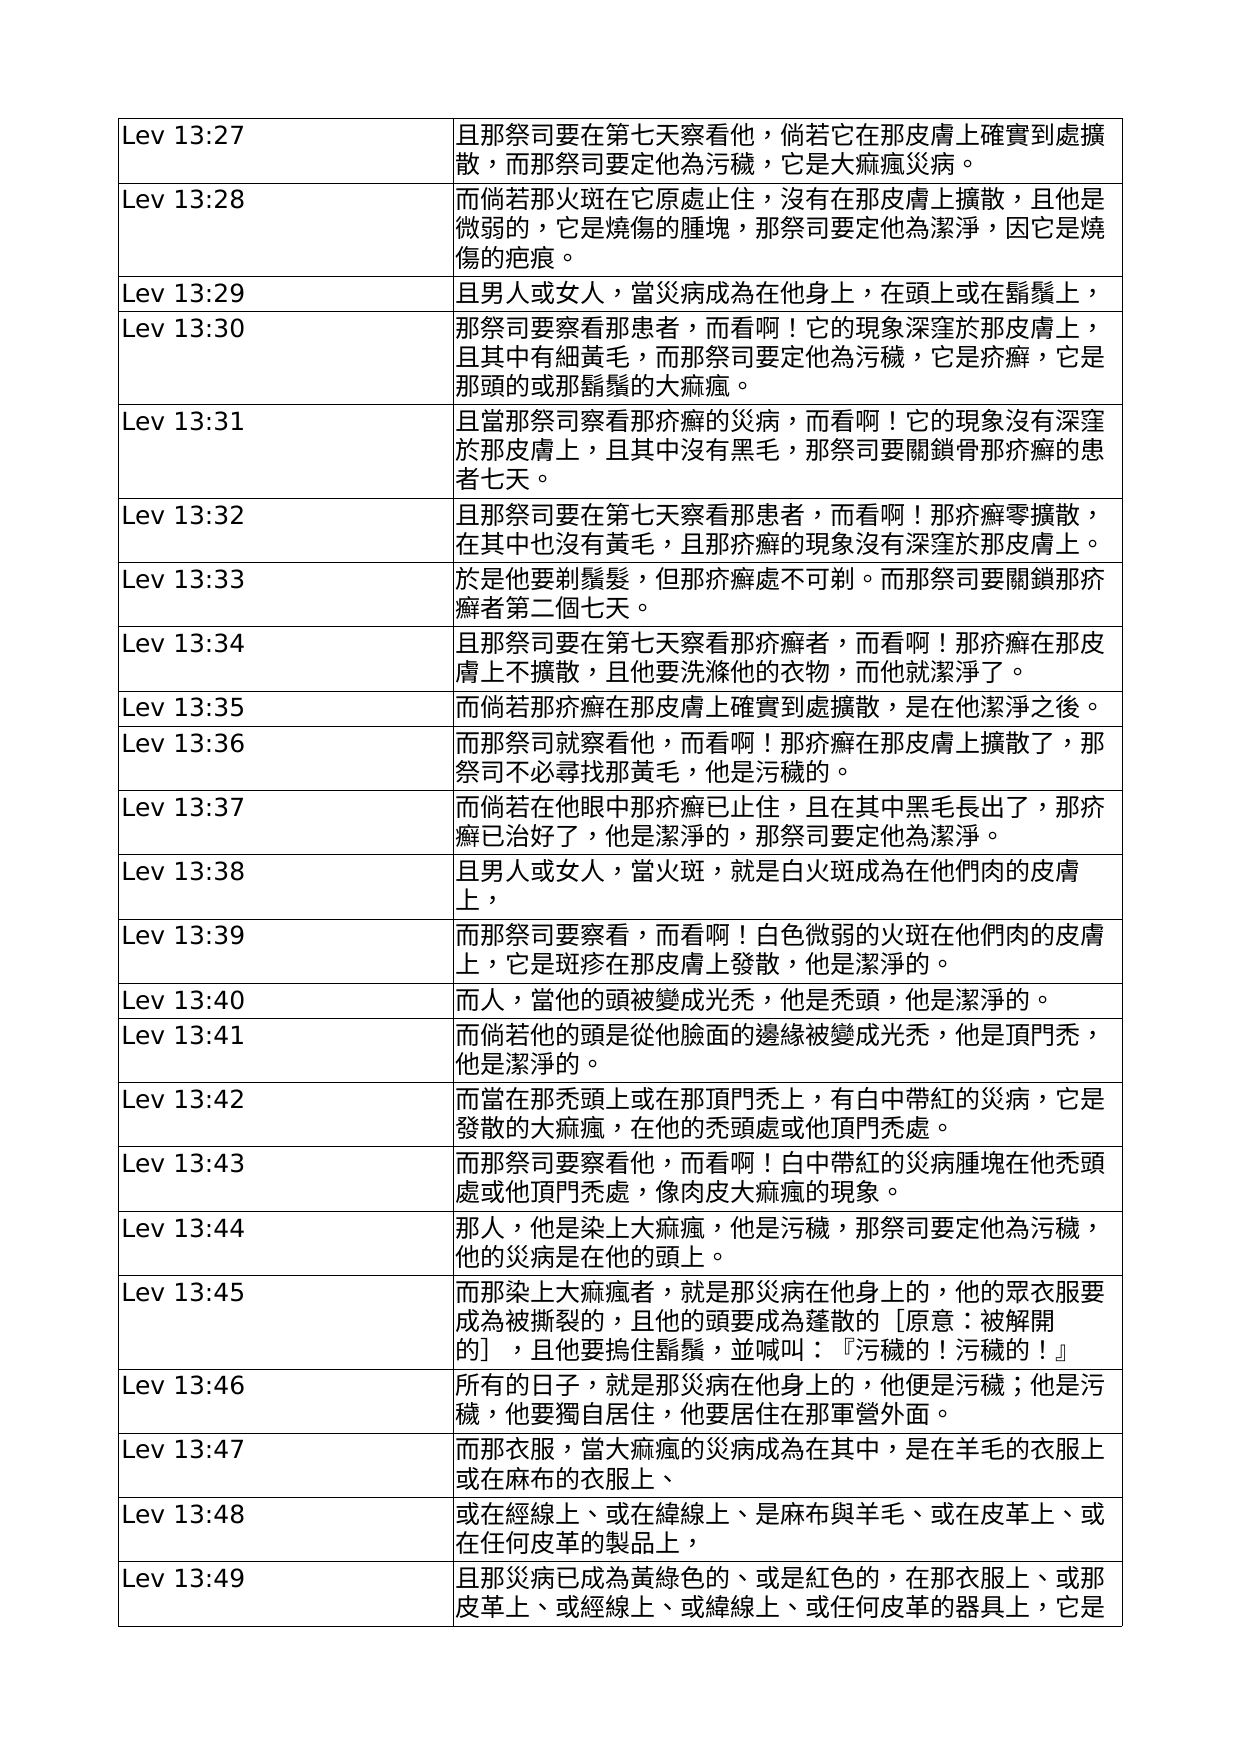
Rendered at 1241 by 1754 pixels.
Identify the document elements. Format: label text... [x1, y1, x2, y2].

table_cell Lev 13:45 [119, 1276, 453, 1368]
table_cell 且那祭司要在第七天察看那疥癬者，而看啊！那疥癬在那皮膚上不擴散，且他要洗滌他的衣物，而他就潔淨了。 [454, 627, 1122, 691]
table_cell Lev 13:43 [119, 1147, 453, 1211]
table_cell Lev 13:37 [119, 791, 453, 854]
table_cell 而那衣服，當大痲瘋的災病成為在其中，是在羊毛的衣服上或在麻布的衣服上、 [454, 1434, 1122, 1497]
table_cell Lev 13:40 [119, 984, 453, 1018]
table_cell 而人，當他的頭被變成光禿，他是禿頭，他是潔淨的。 [454, 984, 1122, 1018]
table_cell 或在經線上、或在緯線上、是麻布與羊毛、或在皮革上、或在任何皮革的製品上， [454, 1498, 1122, 1561]
table_cell 而那染上大痲瘋者，就是那災病在他身上的，他的眾衣服要成為被撕裂的，且他的頭要成為蓬散的［原意：被解開的］，且他要摀住鬍鬚，並喊叫：『污穢的！污穢的！』 [454, 1276, 1122, 1368]
table_cell 而那祭司要察看他，而看啊！白中帶紅的災病腫塊在他禿頭處或他頂門禿處，像肉皮大痲瘋的現象。 [454, 1147, 1122, 1211]
table_cell Lev 13:28 [119, 184, 453, 276]
table_cell 而倘若那疥癬在那皮膚上確實到處擴散，是在他潔淨之後。 [454, 692, 1122, 726]
table_cell 而當在那禿頭上或在那頂門禿上，有白中帶紅的災病，它是發散的大痲瘋，在他的禿頭處或他頂門禿處。 [454, 1083, 1122, 1146]
table_cell 而那祭司要察看，而看啊！白色微弱的火斑在他們肉的皮膚上，它是斑疹在那皮膚上發散，他是潔淨的。 [454, 920, 1122, 983]
table_cell Lev 13:32 [119, 499, 453, 562]
table_cell Lev 13:35 [119, 692, 453, 726]
table_cell Lev 13:49 [119, 1562, 453, 1626]
table_cell Lev 13:38 [119, 855, 453, 918]
table_cell 而倘若在他眼中那疥癬已止住，且在其中黑毛長出了，那疥癬已治好了，他是潔淨的，那祭司要定他為潔淨。 [454, 791, 1122, 854]
table_cell 於是他要剃鬚髮，但那疥癬處不可剃。而那祭司要關鎖那疥癬者第二個七天。 [454, 563, 1122, 626]
table_cell Lev 13:39 [119, 920, 453, 983]
table_cell Lev 13:31 [119, 405, 453, 498]
table_cell 那祭司要察看那患者，而看啊！它的現象深窪於那皮膚上，且其中有細黃毛，而那祭司要定他為污穢，它是疥癬，它是那頭的或那鬍鬚的大痲瘋。 [454, 312, 1122, 404]
table_cell 且男人或女人，當災病成為在他身上，在頭上或在鬍鬚上， [454, 277, 1122, 311]
table_cell 而那祭司就察看他，而看啊！那疥癬在那皮膚上擴散了，那祭司不必尋找那黃毛，他是污穢的。 [454, 727, 1122, 790]
table_cell Lev 13:48 [119, 1498, 453, 1561]
table_cell Lev 13:47 [119, 1434, 453, 1497]
table_cell 且那祭司要在第七天察看那患者，而看啊！那疥癬零擴散，在其中也沒有黃毛，且那疥癬的現象沒有深窪於那皮膚上。 [454, 499, 1122, 562]
table_cell Lev 13:33 [119, 563, 453, 626]
table_cell 而倘若那火斑在它原處止住，沒有在那皮膚上擴散，且他是微弱的，它是燒傷的腫塊，那祭司要定他為潔淨，因它是燒傷的疤痕。 [454, 184, 1122, 276]
table_cell 且那災病已成為黃綠色的、或是紅色的，在那衣服上、或那皮革上、或經線上、或緯線上、或任何皮革的器具上，它是 [454, 1562, 1122, 1626]
table_cell 所有的日子，就是那災病在他身上的，他便是污穢；他是污穢，他要獨自居住，他要居住在那軍營外面。 [454, 1370, 1122, 1433]
table_cell 那人，他是染上大痲瘋，他是污穢，那祭司要定他為污穢，他的災病是在他的頭上。 [454, 1212, 1122, 1275]
table_cell Lev 13:41 [119, 1019, 453, 1082]
table_cell 而倘若他的頭是從他臉面的邊緣被變成光禿，他是頂門禿，他是潔淨的。 [454, 1019, 1122, 1082]
table_cell 且當那祭司察看那疥癬的災病，而看啊！它的現象沒有深窪於那皮膚上，且其中沒有黑毛，那祭司要關鎖骨那疥癬的患者七天。 [454, 405, 1122, 498]
table_cell Lev 13:27 [119, 119, 453, 182]
table_cell Lev 13:46 [119, 1370, 453, 1433]
table_cell Lev 13:34 [119, 627, 453, 691]
table_cell 且那祭司要在第七天察看他，倘若它在那皮膚上確實到處擴散，而那祭司要定他為污穢，它是大痲瘋災病。 [454, 119, 1122, 182]
table_cell 且男人或女人，當火斑，就是白火斑成為在他們肉的皮膚上， [454, 855, 1122, 918]
table_cell Lev 13:30 [119, 312, 453, 404]
table_cell Lev 13:42 [119, 1083, 453, 1146]
table_cell Lev 13:36 [119, 727, 453, 790]
table_cell Lev 13:44 [119, 1212, 453, 1275]
table_cell Lev 13:29 [119, 277, 453, 311]
